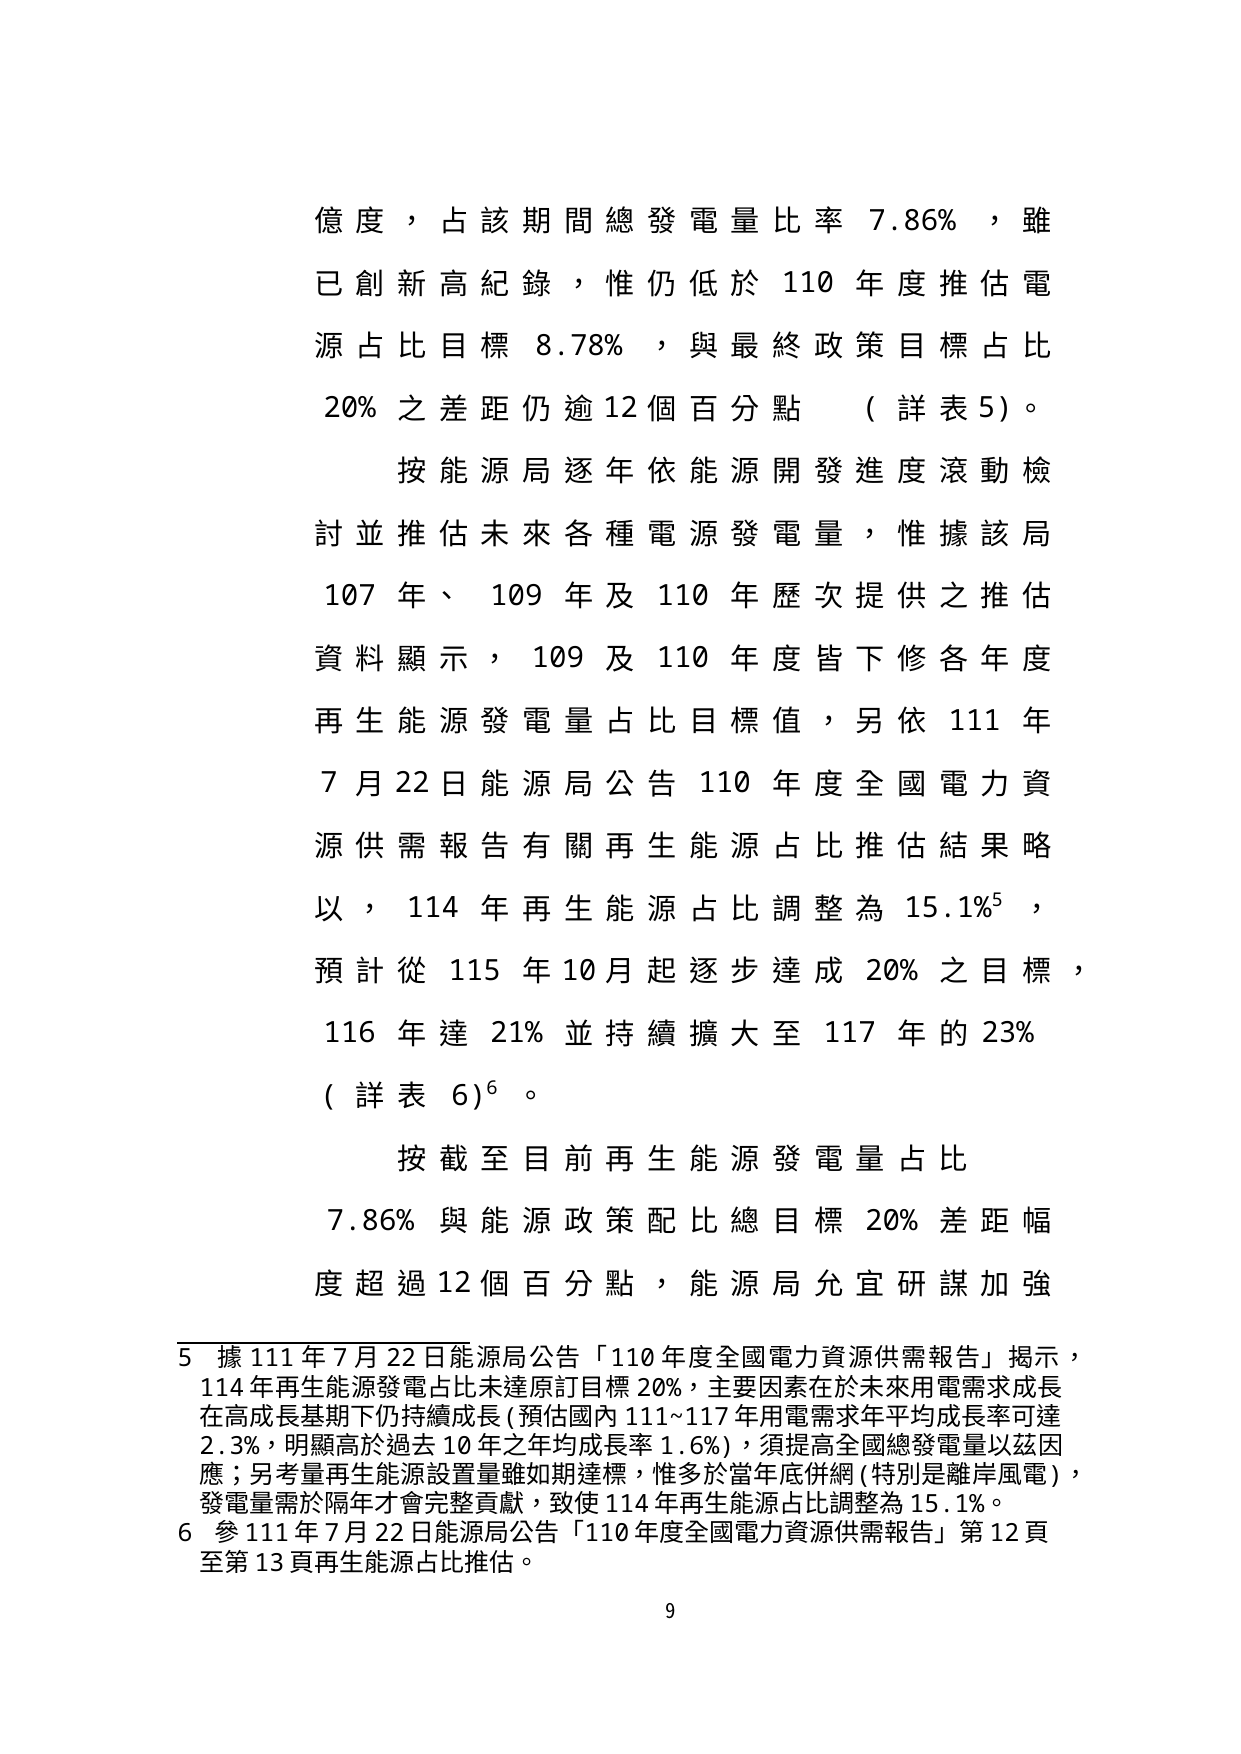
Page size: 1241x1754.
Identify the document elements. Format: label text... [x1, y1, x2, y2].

text 按截至目前再生能源發電量占比7.86%與能源政策配比總目標20%差距幅度超過12個百分點，能源局允宜研謀加強 [301, 1115, 1058, 1302]
text 據111年7月22日能源局公告「110年度全國電力資源供需報告」揭示，114年再生能源發電占比未達原訂目標20%，主要因素在於未來用電需求成長在高成長基期下仍持續成長(預估國內111~117年用電需求年平均成長率可達2.3%，明顯高於過去10年之年均成長率1.6%)，須提高全國總發電量以茲因應；另考量再生能源設置量雖如期達標，惟多於當年底併網(特別是離岸風電)，發電量需於隔年才會完整貢獻，致使114年再生能源占比調整為15.1%。 [177, 1343, 1063, 1518]
text 參111年7月22日能源局公告「110年度全國電力資源供需報告」第12頁至第13頁再生能源占比推估。 [177, 1518, 1063, 1577]
text 按能源局逐年依能源開發進度滾動檢討並推估未來各種電源發電量，惟據該局107年、109年及110年歷次提供之推估資料顯示，109及110年度皆下修各年度再生能源發電量占比目標值，另依111年7月22日能源局公告110年度全國電力資源供需報告有關再生能源占比推估結果略以，114年再生能源占比調整為15.1%，預計從115年10月起逐步達成20%之目標，116年達21%並持續擴大至117年的23%(詳表6)。 [301, 427, 1058, 1115]
text 億度，占該期間總發電量比率7.86%，雖已創新高紀錄，惟仍低於110年度推估電源占比目標8.78%，與最終政策目標占比20%之差距仍逾12個百分點 (詳表5)。 [301, 177, 1058, 427]
